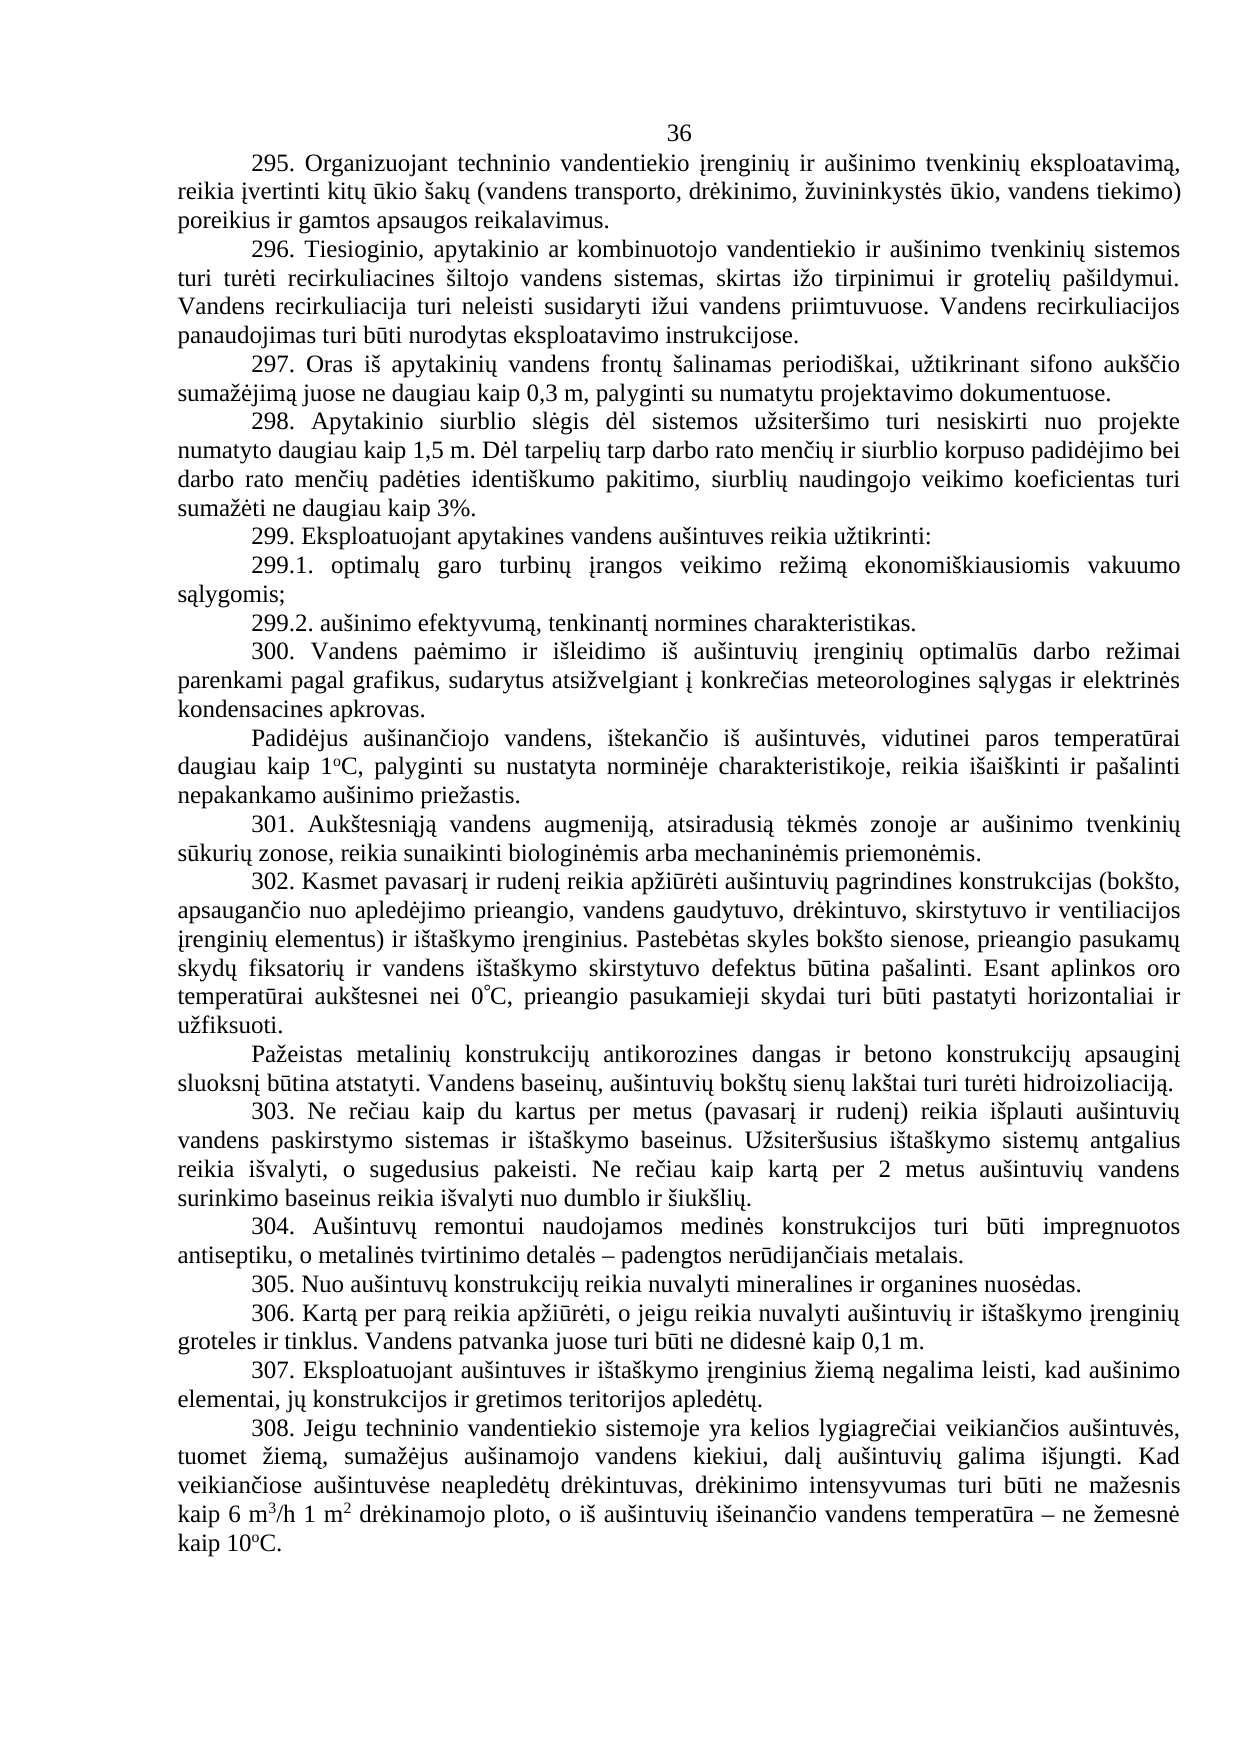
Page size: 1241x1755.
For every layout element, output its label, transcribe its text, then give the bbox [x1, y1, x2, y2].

text 299.1. optimalų garo turbinų įrangos veikimo režimą ekonomiškiausiomis vakuumo sąlygomis; [177, 550, 1181, 608]
text 306. Kartą per parą reikia apžiūrėti, o jeigu reikia nuvalyti aušintuvių ir ištaškymo įrenginių groteles ir tinklus. Vandens patvanka juose turi būti ne didesnė kaip 0,1 m. [177, 1298, 1181, 1355]
text 305. Nuo aušintuvų konstrukcijų reikia nuvalyti mineralines ir organines nuosėdas. [177, 1269, 1181, 1298]
text 307. Eksploatuojant aušintuves ir ištaškymo įrenginius žiemą negalima leisti, kad aušinimo elementai, jų konstrukcijos ir gretimos teritorijos apledėtų. [177, 1355, 1181, 1413]
text Padidėjus aušinančiojo vandens, ištekančio iš aušintuvės, vidutinei paros temperatūrai daugiau kaip 1oC, palyginti su nustatyta norminėje charakteristikoje, reikia išaiškinti ir pašalinti nepakankamo aušinimo priežastis. [177, 723, 1181, 809]
text 301. Aukštesniąją vandens augmeniją, atsiradusią tėkmės zonoje ar aušinimo tvenkinių sūkurių zonose, reikia sunaikinti biologinėmis arba mechaninėmis priemonėmis. [177, 809, 1181, 866]
text 296. Tiesioginio, apytakinio ar kombinuotojo vandentiekio ir aušinimo tvenkinių sistemos turi turėti recirkuliacines šiltojo vandens sistemas, skirtas ižo tirpinimui ir grotelių pašildymui. Vandens recirkuliacija turi neleisti susidaryti ižui vandens priimtuvuose. Vandens recirkuliacijos panaudojimas turi būti nurodytas eksploatavimo instrukcijose. [177, 234, 1181, 349]
text 297. Oras iš apytakinių vandens frontų šalinamas periodiškai, užtikrinant sifono aukščio sumažėjimą juose ne daugiau kaip 0,3 m, palyginti su numatytu projektavimo dokumentuose. [177, 349, 1181, 406]
text 298. Apytakinio siurblio slėgis dėl sistemos užsiteršimo turi nesiskirti nuo projekte numatyto daugiau kaip 1,5 m. Dėl tarpelių tarp darbo rato menčių ir siurblio korpuso padidėjimo bei darbo rato menčių padėties identiškumo pakitimo, siurblių naudingojo veikimo koeficientas turi sumažėti ne daugiau kaip 3%. [177, 406, 1181, 521]
text 295. Organizuojant techninio vandentiekio įrenginių ir aušinimo tvenkinių eksploatavimą, reikia įvertinti kitų ūkio šakų (vandens transporto, drėkinimo, žuvininkystės ūkio, vandens tiekimo) poreikius ir gamtos apsaugos reikalavimus. [177, 148, 1181, 234]
text 299. Eksploatuojant apytakines vandens aušintuves reikia užtikrinti: [177, 521, 1181, 550]
text 300. Vandens paėmimo ir išleidimo iš aušintuvių įrenginių optimalūs darbo režimai parenkami pagal grafikus, sudarytus atsižvelgiant į konkrečias meteorologines sąlygas ir elektrinės kondensacines apkrovas. [177, 636, 1181, 723]
text 303. Ne rečiau kaip du kartus per metus (pavasarį ir rudenį) reikia išplauti aušintuvių vandens paskirstymo sistemas ir ištaškymo baseinus. Užsiteršusius ištaškymo sistemų antgalius reikia išvalyti, o sugedusius pakeisti. Ne rečiau kaip kartą per 2 metus aušintuvių vandens surinkimo baseinus reikia išvalyti nuo dumblo ir šiukšlių. [177, 1096, 1181, 1211]
text 308. Jeigu techninio vandentiekio sistemoje yra kelios lygiagrečiai veikiančios aušintuvės, tuomet žiemą, sumažėjus aušinamojo vandens kiekiui, dalį aušintuvių galima išjungti. Kad veikiančiose aušintuvėse neapledėtų drėkintuvas, drėkinimo intensyvumas turi būti ne mažesnis kaip 6 m3/h 1 m2 drėkinamojo ploto, o iš aušintuvių išeinančio vandens temperatūra – ne žemesnė kaip 10oC. [177, 1413, 1181, 1556]
text Pažeistas metalinių konstrukcijų antikorozines dangas ir betono konstrukcijų apsauginį sluoksnį būtina atstatyti. Vandens baseinų, aušintuvių bokštų sienų lakštai turi turėti hidroizoliaciją. [177, 1039, 1181, 1096]
text 304. Aušintuvų remontui naudojamos medinės konstrukcijos turi būti impregnuotos antiseptiku, o metalinės tvirtinimo detalės – padengtos nerūdijančiais metalais. [177, 1211, 1181, 1269]
text 302. Kasmet pavasarį ir rudenį reikia apžiūrėti aušintuvių pagrindines konstrukcijas (bokšto, apsaugančio nuo apledėjimo prieangio, vandens gaudytuvo, drėkintuvo, skirstytuvo ir ventiliacijos įrenginių elementus) ir ištaškymo įrenginius. Pastebėtas skyles bokšto sienose, prieangio pasukamų skydų fiksatorių ir vandens ištaškymo skirstytuvo defektus būtina pašalinti. Esant aplinkos oro temperatūrai aukštesnei nei 0C, prieangio pasukamieji skydai turi būti pastatyti horizontaliai ir užfiksuoti. [177, 866, 1181, 1039]
text 299.2. aušinimo efektyvumą, tenkinantį normines charakteristikas. [177, 608, 1181, 636]
